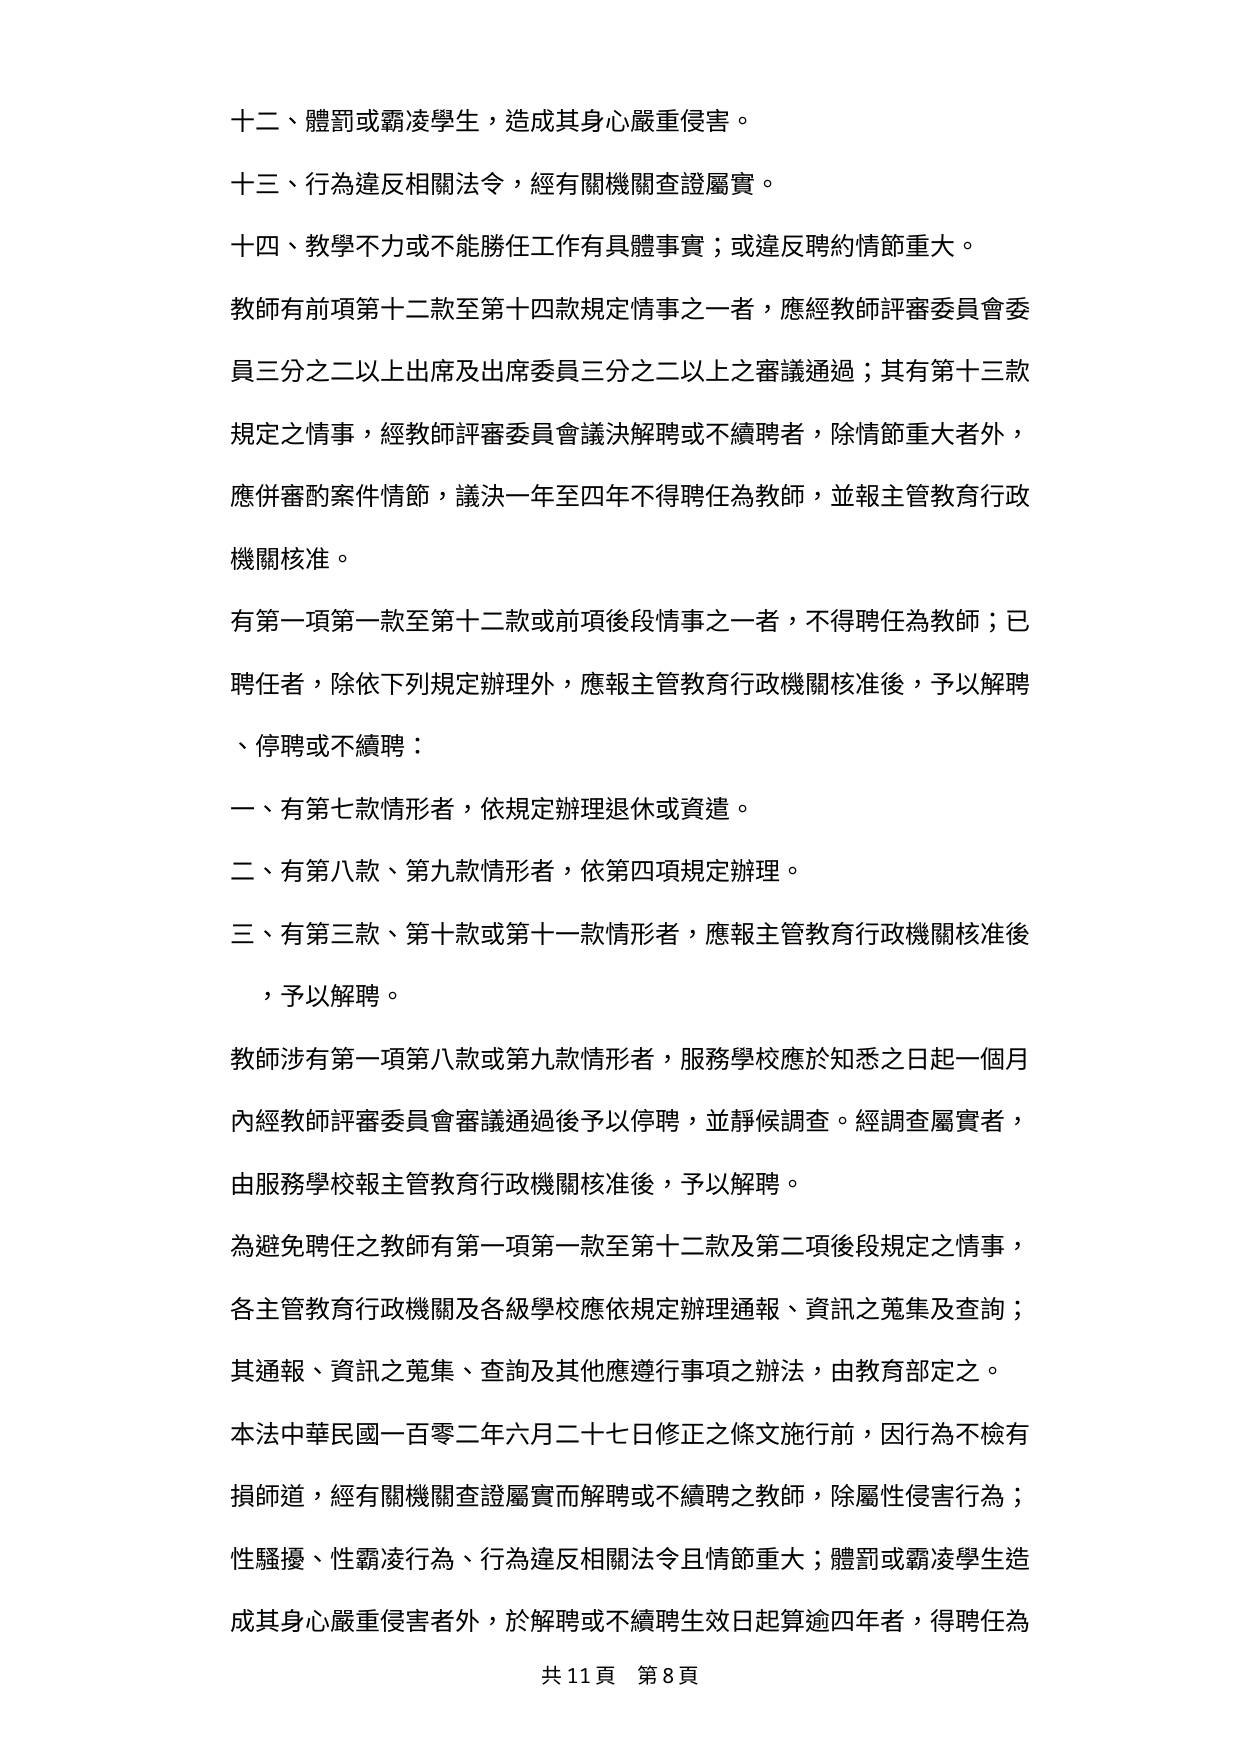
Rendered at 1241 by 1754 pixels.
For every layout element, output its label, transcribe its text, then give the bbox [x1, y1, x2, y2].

text 聘任者，除依下列規定辦理外，應報主管教育行政機關核准後，予以解聘 [118, 641, 1122, 703]
text 有第一項第一款至第十二款或前項後段情事之一者，不得聘任為教師；已 [118, 578, 1122, 641]
text 一、有第七款情形者，依規定辦理退休或資遣。 [118, 766, 1122, 828]
text 十二、體罰或霸凌學生，造成其身心嚴重侵害。 [118, 78, 1122, 141]
text 三、有第三款、第十款或第十一款情形者，應報主管教育行政機關核准後 [118, 891, 1122, 953]
text ，予以解聘。 [118, 953, 1122, 1016]
text 內經教師評審委員會審議通過後予以停聘，並靜候調查。經調查屬實者， [118, 1078, 1122, 1141]
text 損師道，經有關機關查證屬實而解聘或不續聘之教師，除屬性侵害行為； [118, 1453, 1122, 1516]
text 教師有前項第十二款至第十四款規定情事之一者，應經教師評審委員會委 [118, 266, 1122, 328]
text 教師涉有第一項第八款或第九款情形者，服務學校應於知悉之日起一個月 [118, 1016, 1122, 1078]
text 由服務學校報主管教育行政機關核准後，予以解聘。 [118, 1141, 1122, 1203]
text 員三分之二以上出席及出席委員三分之二以上之審議通過；其有第十三款 [118, 328, 1122, 391]
text 其通報、資訊之蒐集、查詢及其他應遵行事項之辦法，由教育部定之。 [118, 1328, 1122, 1391]
text 各主管教育行政機關及各級學校應依規定辦理通報、資訊之蒐集及查詢； [118, 1266, 1122, 1328]
text 、停聘或不續聘： [118, 703, 1122, 766]
text 十三、行為違反相關法令，經有關機關查證屬實。 [118, 141, 1122, 203]
text 成其身心嚴重侵害者外，於解聘或不續聘生效日起算逾四年者，得聘任為 [118, 1578, 1122, 1641]
text 本法中華民國一百零二年六月二十七日修正之條文施行前，因行為不檢有 [118, 1391, 1122, 1453]
text 二、有第八款、第九款情形者，依第四項規定辦理。 [118, 828, 1122, 891]
text 規定之情事，經教師評審委員會議決解聘或不續聘者，除情節重大者外， [118, 391, 1122, 453]
text 為避免聘任之教師有第一項第一款至第十二款及第二項後段規定之情事， [118, 1203, 1122, 1266]
text 十四、教學不力或不能勝任工作有具體事實；或違反聘約情節重大。 [118, 203, 1122, 266]
text 應併審酌案件情節，議決一年至四年不得聘任為教師，並報主管教育行政 [118, 453, 1122, 516]
text 性騷擾、性霸凌行為、行為違反相關法令且情節重大；體罰或霸凌學生造 [118, 1516, 1122, 1578]
text 機關核准。 [118, 516, 1122, 578]
